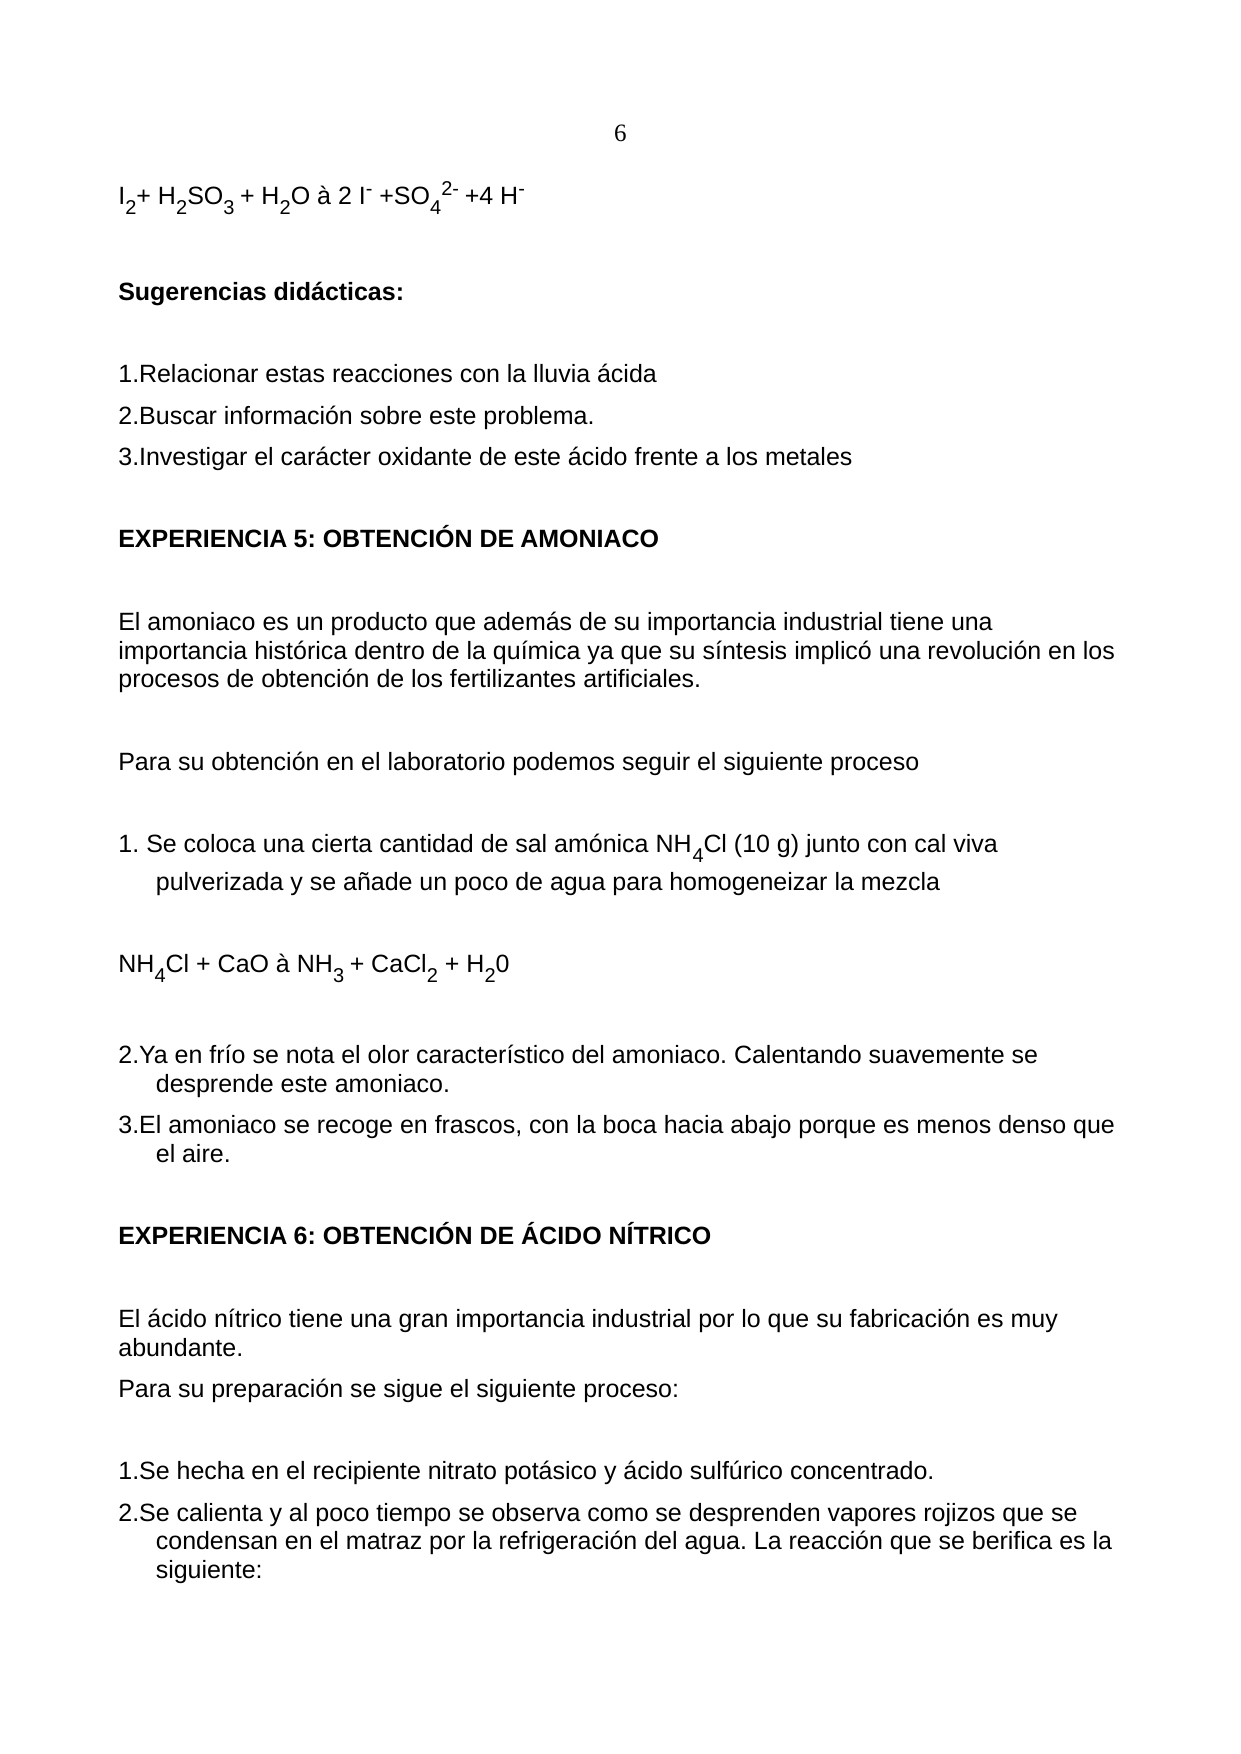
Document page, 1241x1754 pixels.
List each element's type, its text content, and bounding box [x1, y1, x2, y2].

text El ácido nítrico tiene una gran importancia industrial por lo que su fabricación es muy abundante. [118, 1304, 1122, 1361]
text 2.Ya en frío se nota el olor característico del amoniaco. Calentando suavemente se desprende este amoniaco. [118, 1040, 1122, 1097]
text I2+ H2SO3 + H2O à 2 I- +SO42- +4 H- [118, 176, 1122, 218]
text 2.Buscar información sobre este problema. [118, 401, 1122, 429]
text 3.Investigar el carácter oxidante de este ácido frente a los metales [118, 442, 1122, 471]
text 1. Se coloca una cierta cantidad de sal amónica NH4Cl (10 g) junto con cal viva pulverizada y se añade un poco de agua para homogeneizar la mezcla [118, 829, 1122, 895]
text 1.Relacionar estas reacciones con la lluvia ácida [118, 359, 1122, 388]
text Para su preparación se sigue el siguiente proceso: [118, 1374, 1122, 1402]
text 2.Se calienta y al poco tiempo se observa como se desprenden vapores rojizos que se condensan en el matraz por la refrigeración del agua. La reacción que se berifica es la siguiente: [118, 1497, 1122, 1584]
text NH4Cl + CaO à NH3 + CaCl2 + H20 [118, 949, 1122, 986]
text 3.El amoniaco se recoge en frascos, con la boca hacia abajo porque es menos denso que el aire. [118, 1110, 1122, 1167]
text 1.Se hecha en el recipiente nitrato potásico y ácido sulfúrico concentrado. [118, 1456, 1122, 1485]
text Sugerencias didácticas: [118, 277, 1122, 306]
text EXPERIENCIA 6: OBTENCIÓN DE ÁCIDO NÍTRICO [118, 1221, 1122, 1250]
text Para su obtención en el laboratorio podemos seguir el siguiente proceso [118, 747, 1122, 776]
text El amoniaco es un producto que además de su importancia industrial tiene una importancia histórica dentro de la química ya que su síntesis implicó una revolución en los procesos de obtención de los fertilizantes artificiales. [118, 607, 1122, 693]
text EXPERIENCIA 5: OBTENCIÓN DE AMONIACO [118, 524, 1122, 553]
